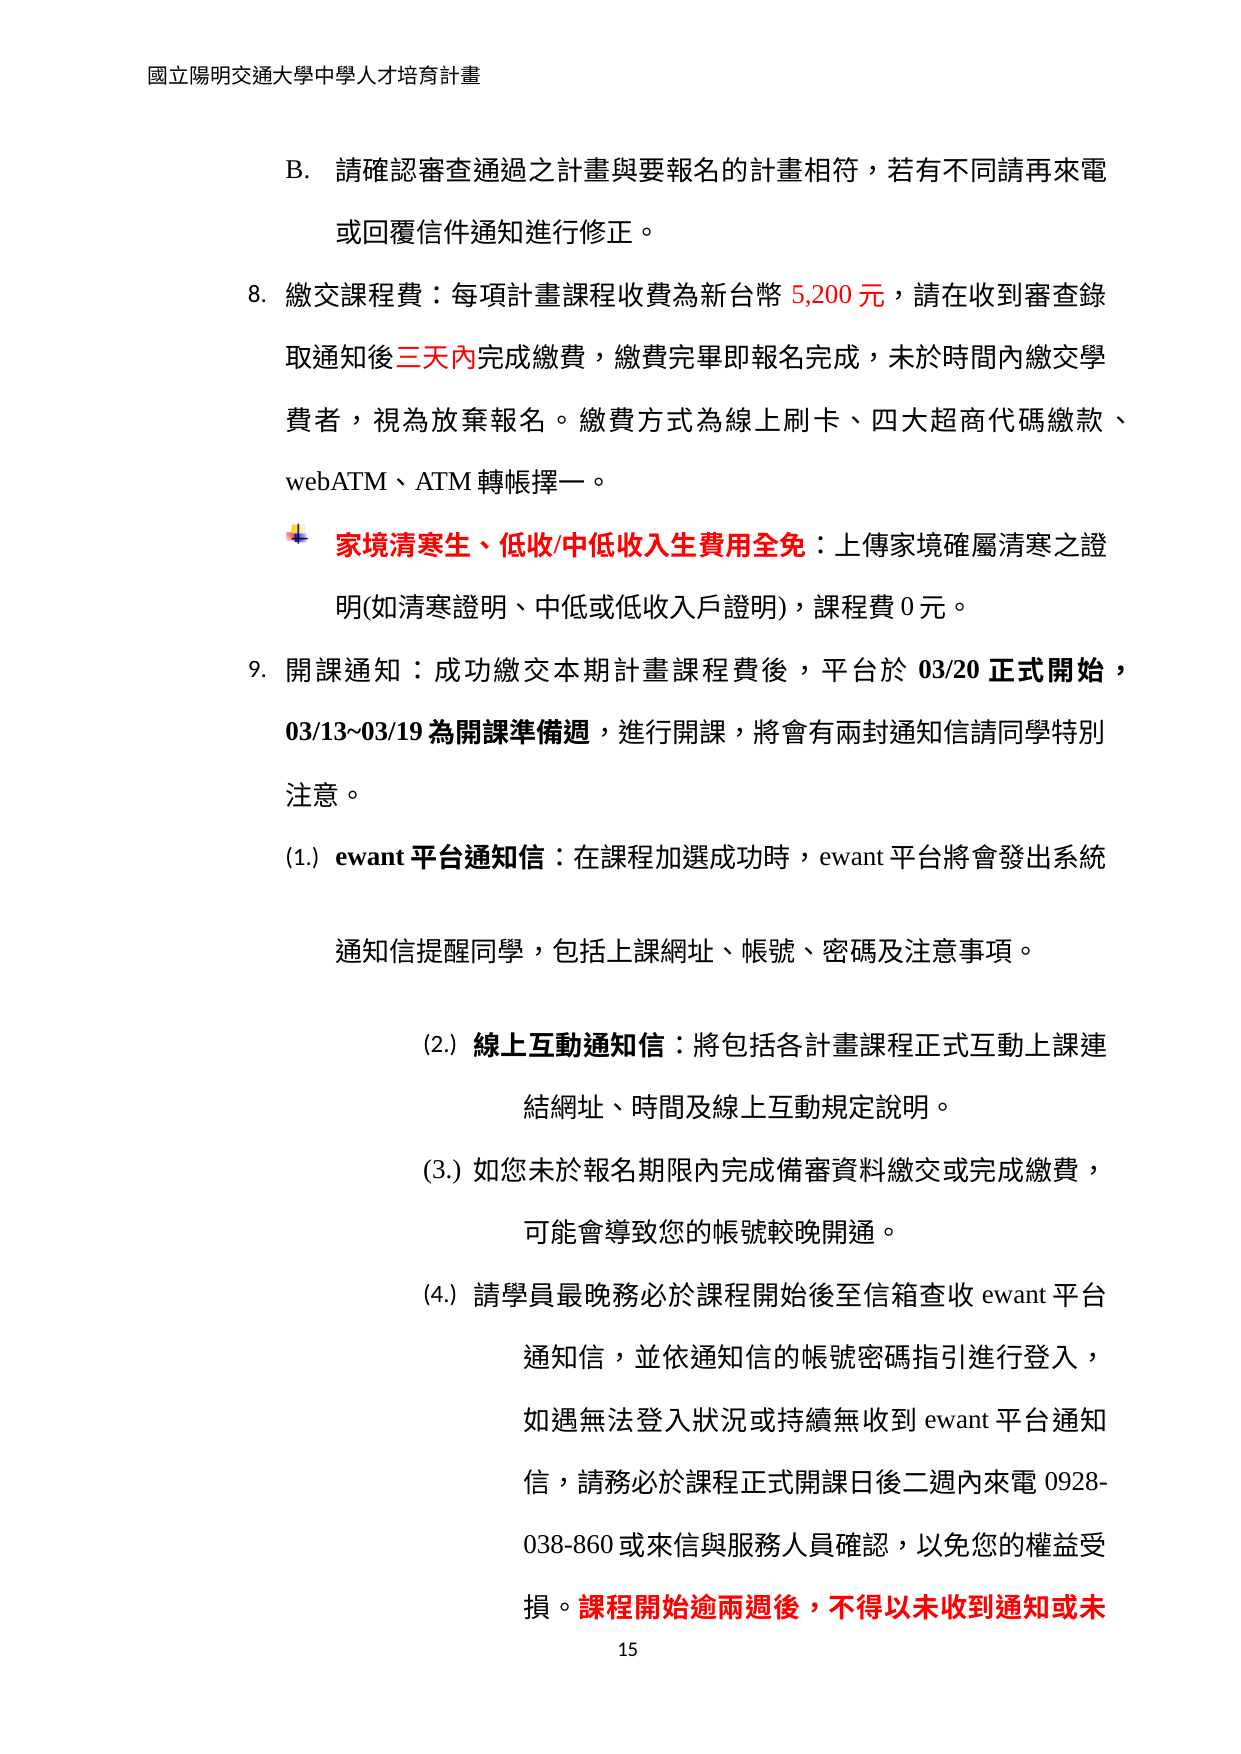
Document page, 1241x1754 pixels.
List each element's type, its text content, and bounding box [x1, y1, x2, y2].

list 家境清寒生、低收/中低收入生費用全免：上傳家境確屬清寒之證明(如清寒證明、中低或低收入戶證明)，課程費0元。 [285, 502, 1107, 627]
list 如您未於報名期限內完成備審資料繳交或完成繳費，可能會導致您的帳號較晚開通。 [423, 1127, 1107, 1252]
list 開課通知：成功繳交本期計畫課程費後，平台於03/20正式開始，03/13~03/19為開課準備週，進行開課，將會有兩封通知信請同學特別注意。 [248, 627, 1107, 814]
list 繳交課程費：每項計畫課程收費為新台幣5,200元，請在收到審查錄取通知後三天內完成繳費，繳費完畢即報名完成，未於時間內繳交學費者，視為放棄報名。繳費方式為線上刷卡、四大超商代碼繳款、webATM、ATM轉帳擇一。 [248, 252, 1107, 502]
list ewant平台通知信：在課程加選成功時，ewant平台將會發出系統通知信提醒同學，包括上課網址、帳號、密碼及注意事項。 [285, 814, 1107, 971]
list 請確認審查通過之計畫與要報名的計畫相符，若有不同請再來電或回覆信件通知進行修正。 [285, 127, 1107, 252]
list 請學員最晚務必於課程開始後至信箱查收ewant平台通知信，並依通知信的帳號密碼指引進行登入，如遇無法登入狀況或持續無收到ewant平台通知信，請務必於課程正式開課日後二週內來電0928-038-860或來信與服務人員確認，以免您的權益受損。課程開始逾兩週後，不得以未收到通知或未 [423, 1252, 1107, 1627]
list 線上互動通知信：將包括各計畫課程正式互動上課連結網址、時間及線上互動規定說明。 [423, 1002, 1107, 1127]
